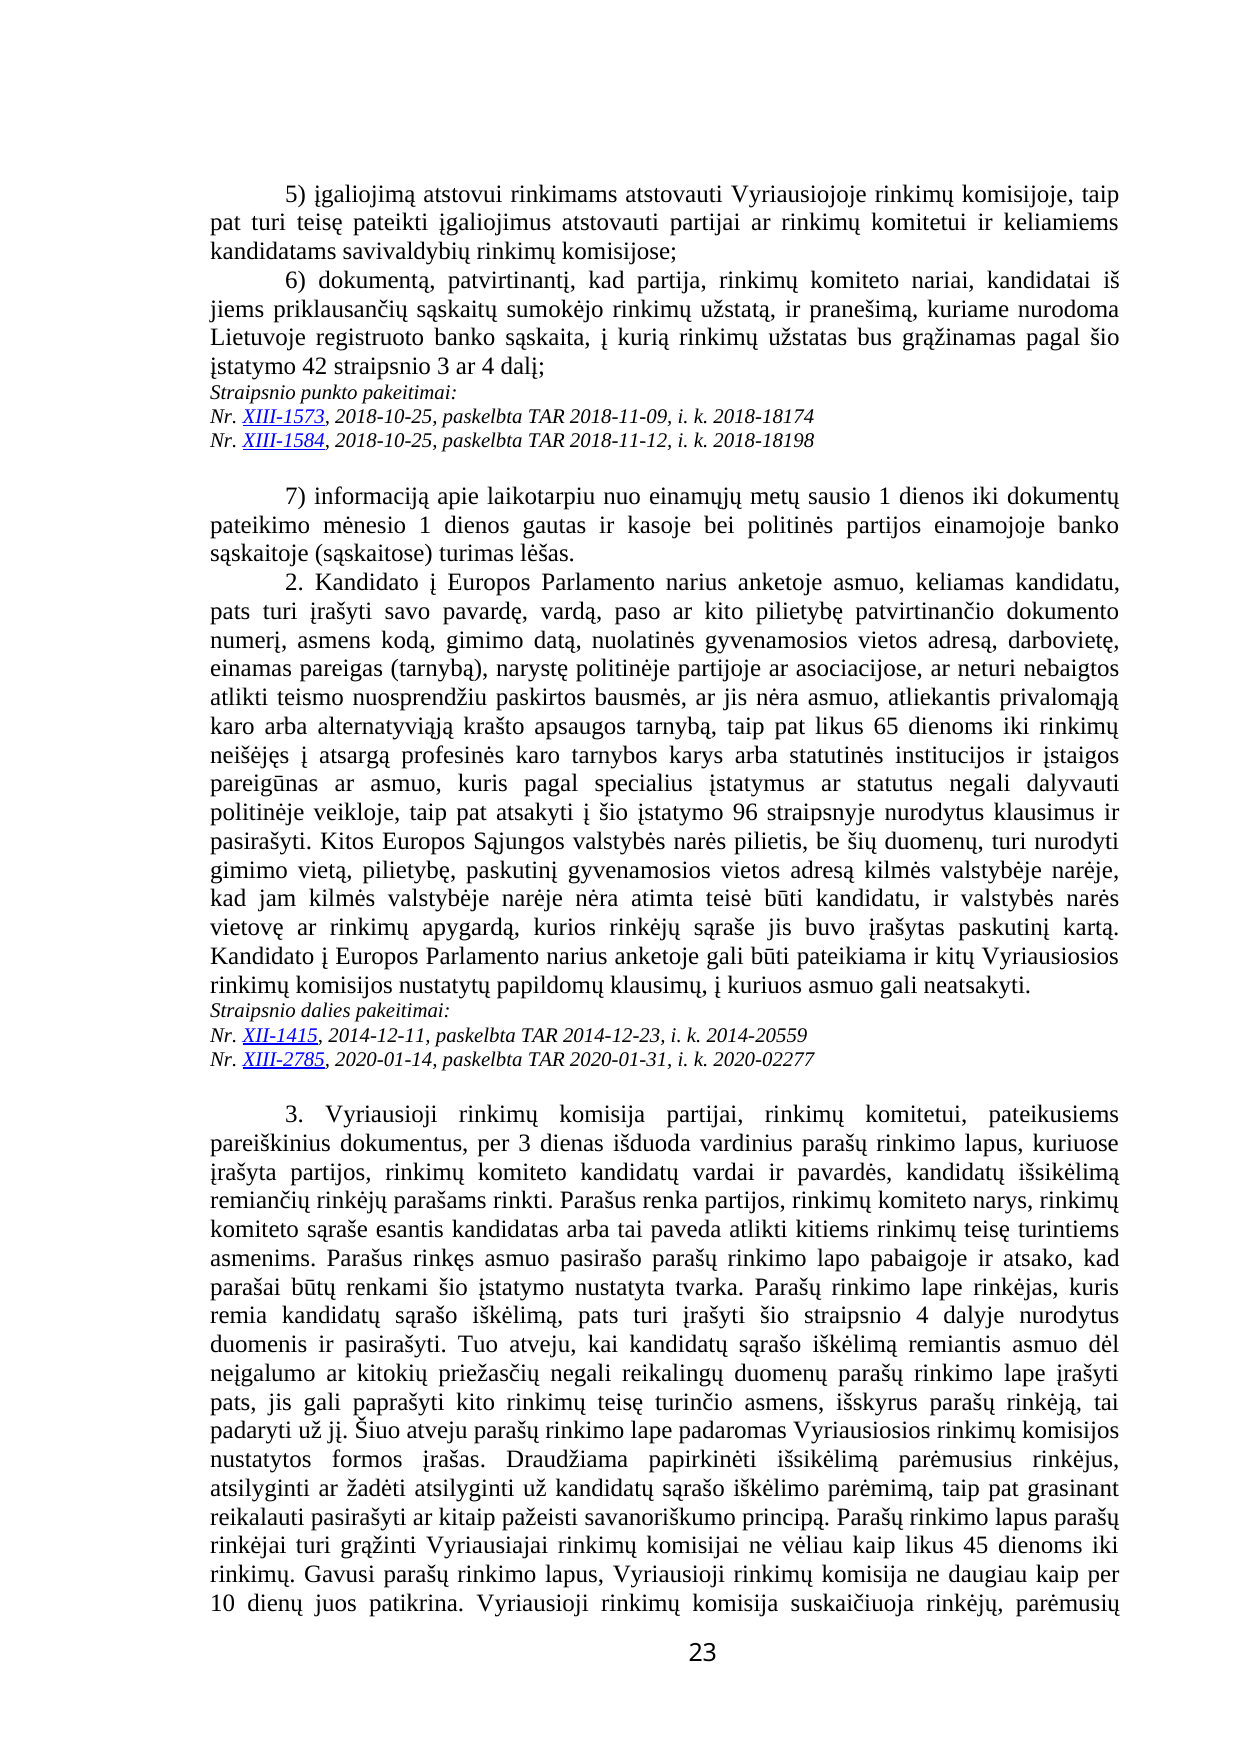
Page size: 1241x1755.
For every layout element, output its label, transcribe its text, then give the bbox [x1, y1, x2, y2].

text Nr. XIII-1584, 2018-10-25, paskelbta TAR 2018-11-12, i. k. 2018-18198 [210, 428, 1120, 452]
text Straipsnio dalies pakeitimai: [210, 998, 1120, 1022]
text Straipsnio punkto pakeitimai: [210, 380, 1120, 404]
text 7) informaciją apie laikotarpiu nuo einamųjų metų sausio 1 dienos iki dokumentų pateikimo mėnesio 1 dienos gautas ir kasoje bei politinės partijos einamojoje banko sąskaitoje (sąskaitose) turimas lėšas. [210, 481, 1120, 567]
text Nr. XIII-2785, 2020-01-14, paskelbta TAR 2020-01-31, i. k. 2020-02277 [210, 1047, 1120, 1071]
text Nr. XII-1415, 2014-12-11, paskelbta TAR 2014-12-23, i. k. 2014-20559 [210, 1022, 1120, 1047]
text 5) įgaliojimą atstovui rinkimams atstovauti Vyriausiojoje rinkimų komisijoje, taip pat turi teisę pateikti įgaliojimus atstovauti partijai ar rinkimų komitetui ir keliamiems kandidatams savivaldybių rinkimų komisijose; [210, 179, 1120, 265]
text 3. Vyriausioji rinkimų komisija partijai, rinkimų komitetui, pateikusiems pareiškinius dokumentus, per 3 dienas išduoda vardinius parašų rinkimo lapus, kuriuose įrašyta partijos, rinkimų komiteto kandidatų vardai ir pavardės, kandidatų išsikėlimą remiančių rinkėjų parašams rinkti. Parašus renka partijos, rinkimų komiteto narys, rinkimų komiteto sąraše esantis kandidatas arba tai paveda atlikti kitiems rinkimų teisę turintiems asmenims. Parašus rinkęs asmuo pasirašo parašų rinkimo lapo pabaigoje ir atsako, kad parašai būtų renkami šio įstatymo nustatyta tvarka. Parašų rinkimo lape rinkėjas, kuris remia kandidatų sąrašo iškėlimą, pats turi įrašyti šio straipsnio 4 dalyje nurodytus duomenis ir pasirašyti. Tuo atveju, kai kandidatų sąrašo iškėlimą remiantis asmuo dėl neįgalumo ar kitokių priežasčių negali reikalingų duomenų parašų rinkimo lape įrašyti pats, jis gali paprašyti kito rinkimų teisę turinčio asmens, išskyrus parašų rinkėją, tai padaryti už jį. Šiuo atveju parašų rinkimo lape padaromas Vyriausiosios rinkimų komisijos nustatytos formos įrašas. Draudžiama papirkinėti išsikėlimą parėmusius rinkėjus, atsilyginti ar žadėti atsilyginti už kandidatų sąrašo iškėlimo parėmimą, taip pat grasinant reikalauti pasirašyti ar kitaip pažeisti savanoriškumo principą. Parašų rinkimo lapus parašų rinkėjai turi grąžinti Vyriausiajai rinkimų komisijai ne vėliau kaip likus 45 dienoms iki rinkimų. Gavusi parašų rinkimo lapus, Vyriausioji rinkimų komisija ne daugiau kaip per 10 dienų juos patikrina. Vyriausioji rinkimų komisija suskaičiuoja rinkėjų, parėmusių [210, 1099, 1120, 1617]
text 6) dokumentą, patvirtinantį, kad partija, rinkimų komiteto nariai, kandidatai iš jiems priklausančių sąskaitų sumokėjo rinkimų užstatą, ir pranešimą, kuriame nurodoma Lietuvoje registruoto banko sąskaita, į kurią rinkimų užstatas bus grąžinamas pagal šio įstatymo 42 straipsnio 3 ar 4 dalį; [210, 265, 1120, 380]
text Nr. XIII-1573, 2018-10-25, paskelbta TAR 2018-11-09, i. k. 2018-18174 [210, 404, 1120, 428]
text 2. Kandidato į Europos Parlamento narius anketoje asmuo, keliamas kandidatu, pats turi įrašyti savo pavardę, vardą, paso ar kito pilietybę patvirtinančio dokumento numerį, asmens kodą, gimimo datą, nuolatinės gyvenamosios vietos adresą, darbovietę, einamas pareigas (tarnybą), narystę politinėje partijoje ar asociacijose, ar neturi nebaigtos atlikti teismo nuosprendžiu paskirtos bausmės, ar jis nėra asmuo, atliekantis privalomąją karo arba alternatyviąją krašto apsaugos tarnybą, taip pat likus 65 dienoms iki rinkimų neišėjęs į atsargą profesinės karo tarnybos karys arba statutinės institucijos ir įstaigos pareigūnas ar asmuo, kuris pagal specialius įstatymus ar statutus negali dalyvauti politinėje veikloje, taip pat atsakyti į šio įstatymo 96 straipsnyje nurodytus klausimus ir pasirašyti. Kitos Europos Sąjungos valstybės narės pilietis, be šių duomenų, turi nurodyti gimimo vietą, pilietybę, paskutinį gyvenamosios vietos adresą kilmės valstybėje narėje, kad jam kilmės valstybėje narėje nėra atimta teisė būti kandidatu, ir valstybės narės vietovę ar rinkimų apygardą, kurios rinkėjų sąraše jis buvo įrašytas paskutinį kartą. Kandidato į Europos Parlamento narius anketoje gali būti pateikiama ir kitų Vyriausiosios rinkimų komisijos nustatytų papildomų klausimų, į kuriuos asmuo gali neatsakyti. [210, 567, 1120, 998]
